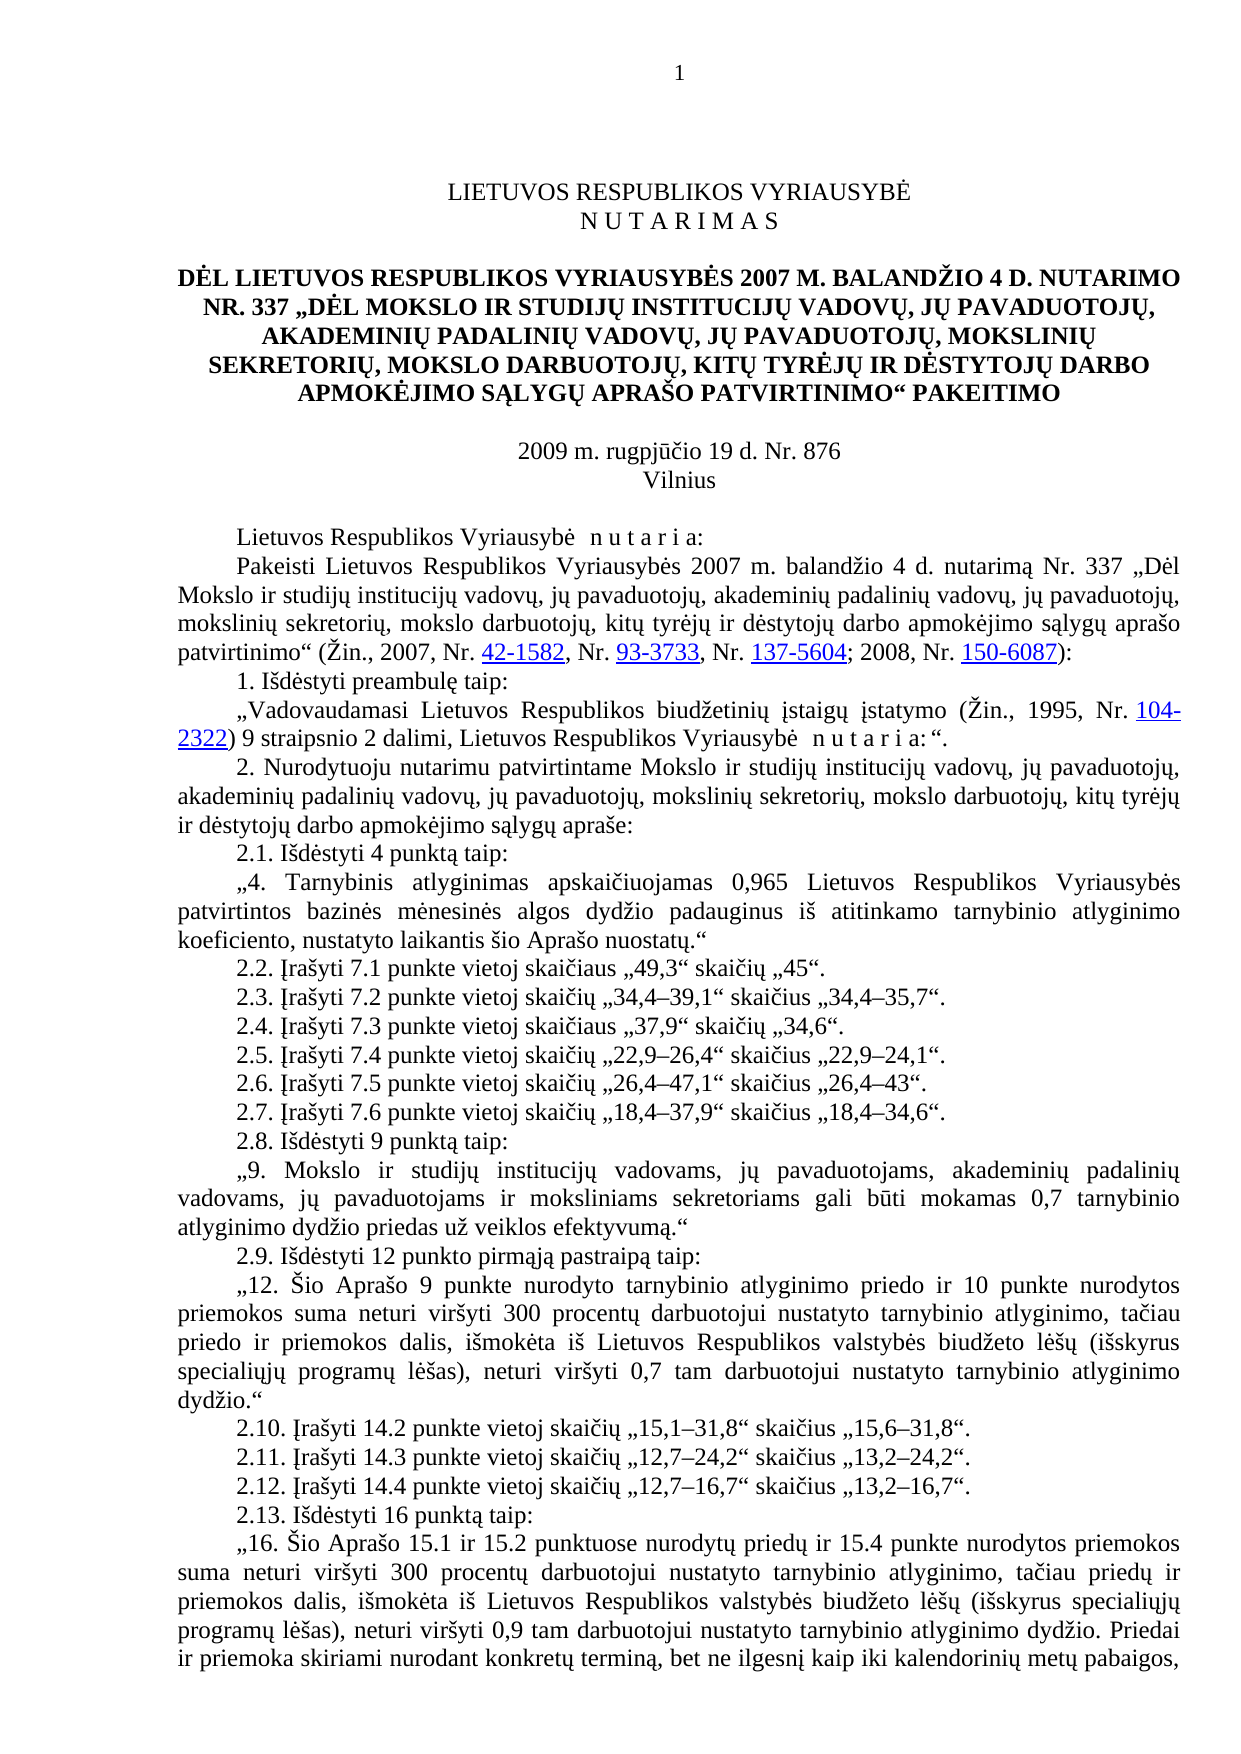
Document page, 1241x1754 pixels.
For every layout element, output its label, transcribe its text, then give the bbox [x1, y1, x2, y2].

text 1. Išdėstyti preambulę taip: [177, 666, 1181, 695]
text 2.12. Įrašyti 14.4 punkte vietoj skaičių „12,7–16,7“ skaičius „13,2–16,7“. [177, 1471, 1181, 1500]
text 2.3. Įrašyti 7.2 punkte vietoj skaičių „34,4–39,1“ skaičius „34,4–35,7“. [177, 982, 1181, 1011]
text 2.7. Įrašyti 7.6 punkte vietoj skaičių „18,4–37,9“ skaičius „18,4–34,6“. [177, 1097, 1181, 1126]
text 2.2. Įrašyti 7.1 punkte vietoj skaičiaus „49,3“ skaičių „45“. [177, 953, 1181, 982]
text NUTARIMAS [177, 206, 1181, 235]
text Lietuvos Respublikos Vyriausybė nutaria: [177, 522, 1181, 551]
text „12. Šio Aprašo 9 punkte nurodyto tarnybinio atlyginimo priedo ir 10 punkte nurodytos priemokos suma neturi viršyti 300 procentų darbuotojui nustatyto tarnybinio atlyginimo, tačiau priedo ir priemokos dalis, išmokėta iš Lietuvos Respublikos valstybės biudžeto lėšų (išskyrus specialiųjų programų lėšas), neturi viršyti 0,7 tam darbuotojui nustatyto tarnybinio atlyginimo dydžio.“ [177, 1270, 1181, 1413]
text „16. Šio Aprašo 15.1 ir 15.2 punktuose nurodytų priedų ir 15.4 punkte nurodytos priemokos suma neturi viršyti 300 procentų darbuotojui nustatyto tarnybinio atlyginimo, tačiau priedų ir priemokos dalis, išmokėta iš Lietuvos Respublikos valstybės biudžeto lėšų (išskyrus specialiųjų programų lėšas), neturi viršyti 0,9 tam darbuotojui nustatyto tarnybinio atlyginimo dydžio. Priedai ir priemoka skiriami nurodant konkretų terminą, bet ne ilgesnį kaip iki kalendorinių metų pabaigos, [177, 1528, 1181, 1672]
text Pakeisti Lietuvos Respublikos Vyriausybės 2007 m. balandžio 4 d. nutarimą Nr. 337 „Dėl Mokslo ir studijų institucijų vadovų, jų pavaduotojų, akademinių padalinių vadovų, jų pavaduotojų, mokslinių sekretorių, mokslo darbuotojų, kitų tyrėjų ir dėstytojų darbo apmokėjimo sąlygų aprašo patvirtinimo“ (Žin., 2007, Nr. 42-1582, Nr. 93-3733, Nr. 137-5604; 2008, Nr. 150-6087): [177, 551, 1181, 666]
text 2.9. Išdėstyti 12 punkto pirmąją pastraipą taip: [177, 1241, 1181, 1270]
text „4. Tarnybinis atlyginimas apskaičiuojamas 0,965 Lietuvos Respublikos Vyriausybės patvirtintos bazinės mėnesinės algos dydžio padauginus iš atitinkamo tarnybinio atlyginimo koeficiento, nustatyto laikantis šio Aprašo nuostatų.“ [177, 867, 1181, 953]
text 2.13. Išdėstyti 16 punktą taip: [177, 1500, 1181, 1528]
text DĖL Lietuvos Respublikos VYRIAUSYBĖS 2007 M. BALANDŽIO 4 D. NUTARIMO NR. 337 „DĖL MOKSLO IR STUDIJŲ INSTITUCIJŲ VADOVŲ, JŲ PAVADUOTOJŲ, AKADEMINIŲ PADALINIŲ VADOVŲ, JŲ PAVADUOTOJŲ, MOKSLINIŲ SEKRETORIŲ, MOKSLO DARBUOTOJŲ, KITŲ TYRĖJŲ IR DĖSTYTOJŲ DARBO APMOKĖJIMO SĄLYGŲ APRAŠO PATVIRTINIMO“ PAKEITIMO [177, 263, 1181, 407]
text „9. Mokslo ir studijų institucijų vadovams, jų pavaduotojams, akademinių padalinių vadovams, jų pavaduotojams ir moksliniams sekretoriams gali būti mokamas 0,7 tarnybinio atlyginimo dydžio priedas už veiklos efektyvumą.“ [177, 1155, 1181, 1241]
text 2009 m. rugpjūčio 19 d. Nr. 876 [177, 436, 1181, 465]
text 2. Nurodytuoju nutarimu patvirtintame Mokslo ir studijų institucijų vadovų, jų pavaduotojų, akademinių padalinių vadovų, jų pavaduotojų, mokslinių sekretorių, mokslo darbuotojų, kitų tyrėjų ir dėstytojų darbo apmokėjimo sąlygų apraše: [177, 752, 1181, 838]
text Lietuvos Respublikos Vyriausybė [177, 177, 1181, 206]
text Vilnius [177, 465, 1181, 493]
text 2.10. Įrašyti 14.2 punkte vietoj skaičių „15,1–31,8“ skaičius „15,6–31,8“. [177, 1413, 1181, 1442]
text 2.5. Įrašyti 7.4 punkte vietoj skaičių „22,9–26,4“ skaičius „22,9–24,1“. [177, 1040, 1181, 1068]
text 2.4. Įrašyti 7.3 punkte vietoj skaičiaus „37,9“ skaičių „34,6“. [177, 1011, 1181, 1040]
text „Vadovaudamasi Lietuvos Respublikos biudžetinių įstaigų įstatymo (Žin., 1995, Nr. 104-2322) 9 straipsnio 2 dalimi, Lietuvos Respublikos Vyriausybė nutaria:“. [177, 695, 1181, 752]
text 2.8. Išdėstyti 9 punktą taip: [177, 1126, 1181, 1155]
text 2.6. Įrašyti 7.5 punkte vietoj skaičių „26,4–47,1“ skaičius „26,4–43“. [177, 1068, 1181, 1097]
text 2.1. Išdėstyti 4 punktą taip: [177, 838, 1181, 867]
text 2.11. Įrašyti 14.3 punkte vietoj skaičių „12,7–24,2“ skaičius „13,2–24,2“. [177, 1442, 1181, 1471]
